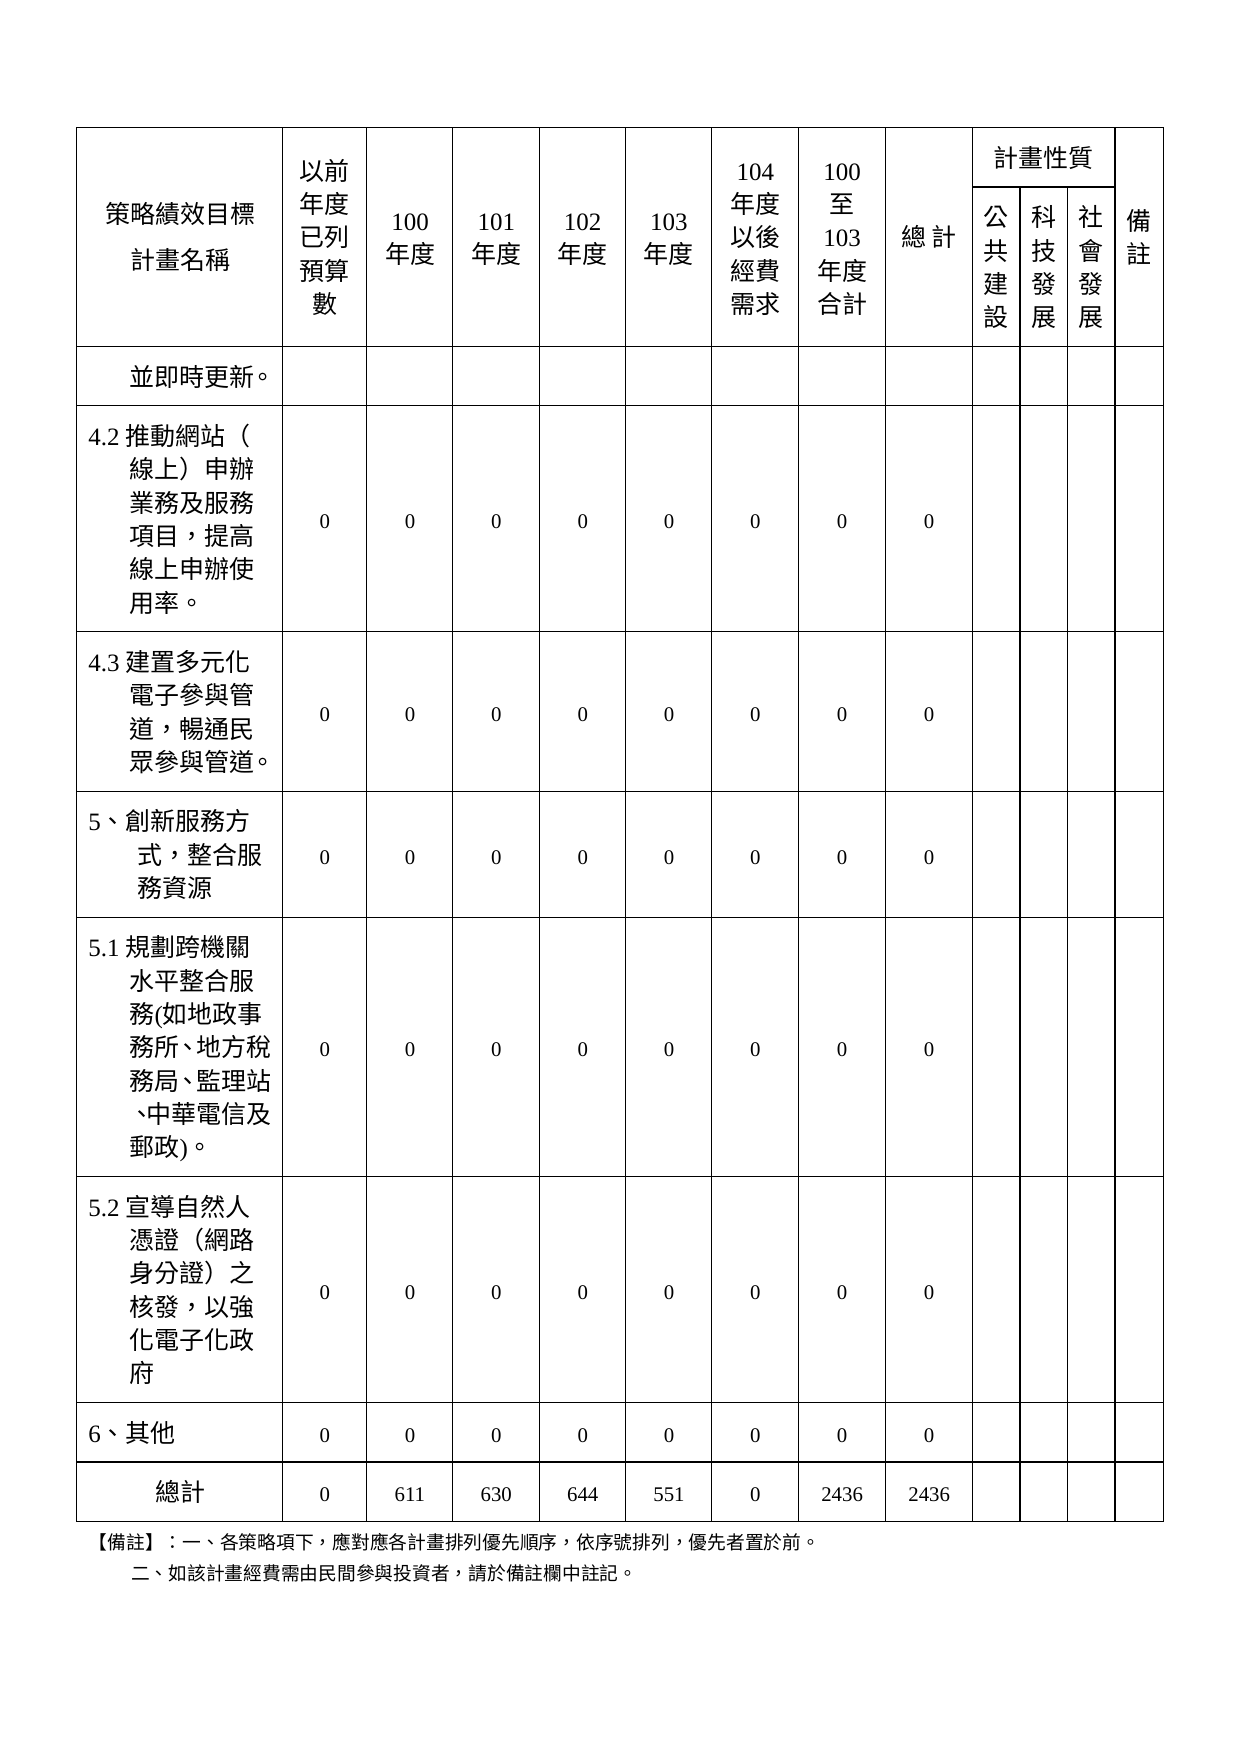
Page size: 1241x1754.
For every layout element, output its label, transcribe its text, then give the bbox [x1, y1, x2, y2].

table_cell [1116, 632, 1163, 791]
table_cell [540, 347, 625, 405]
table_cell 0 [367, 1403, 452, 1461]
table_cell 551 [626, 1463, 711, 1521]
table_cell 611 [367, 1463, 452, 1521]
table_cell 0 [453, 918, 539, 1176]
table_cell 0 [283, 792, 366, 917]
table_cell [1116, 1177, 1163, 1402]
table_cell [973, 1177, 1019, 1402]
table_header 總 計 [886, 128, 972, 346]
table_cell 0 [453, 632, 539, 791]
table_cell 0 [712, 918, 798, 1176]
text 二、如該計畫經費需由民間參與投資者，請於備註欄中註記。 [88, 1566, 1152, 1584]
table_cell 5.1 規劃跨機關水平整合服務(如地政事務所、地方稅務局、監理站、中華電信及郵政)。 [77, 918, 282, 1176]
table_cell [453, 347, 539, 405]
table_cell 0 [626, 792, 711, 917]
table_cell [1021, 792, 1067, 917]
table_cell 0 [540, 792, 625, 917]
table_cell 0 [712, 1463, 798, 1521]
table_cell [1116, 347, 1163, 405]
table_cell [1116, 918, 1163, 1176]
table_cell 0 [886, 1403, 972, 1461]
table_cell 科技發展 [1021, 188, 1067, 346]
table_header 100年度 [367, 128, 452, 346]
table_cell 0 [886, 918, 972, 1176]
table_cell 2436 [799, 1463, 885, 1521]
table_cell 創新服務方式，整合服務資源 [77, 792, 282, 917]
table_header 101年度 [453, 128, 539, 346]
table_cell 0 [712, 1403, 798, 1461]
table_cell 0 [886, 1177, 972, 1402]
table_cell [1068, 632, 1114, 791]
table_cell 0 [799, 918, 885, 1176]
table_cell [1021, 347, 1067, 405]
table_header 104年度以後經費需求 [712, 128, 798, 346]
text 【備註】：一、各策略項下，應對應各計畫排列優先順序，依序號排列，優先者置於前。 [88, 1534, 1152, 1553]
table_cell 0 [367, 1177, 452, 1402]
table_cell [1021, 632, 1067, 791]
table_cell 5.2 宣導自然人憑證（網路身分證）之核發，以強化電子化政府 [77, 1177, 282, 1402]
table_cell [1021, 1177, 1067, 1402]
table_cell 0 [283, 1463, 366, 1521]
table_header 計畫性質 [973, 128, 1114, 186]
table_cell [1021, 1403, 1067, 1461]
table_cell 0 [626, 918, 711, 1176]
table_cell [799, 347, 885, 405]
table_cell [712, 347, 798, 405]
table_cell 0 [712, 792, 798, 917]
table_cell 0 [712, 406, 798, 631]
table_cell [973, 918, 1019, 1176]
table_cell 總計 [77, 1463, 282, 1521]
table_cell 4.2 推動網站（線上）申辦業務及服務項目，提高線上申辦使用率。 [77, 406, 282, 631]
table_cell 0 [367, 632, 452, 791]
table_cell 0 [283, 406, 366, 631]
table_cell 2436 [886, 1463, 972, 1521]
table_cell 0 [540, 1403, 625, 1461]
table_cell [1021, 1463, 1067, 1521]
table_header 100至103年度合計 [799, 128, 885, 346]
table_cell [973, 1403, 1019, 1461]
table_cell 630 [453, 1463, 539, 1521]
table_cell 0 [453, 792, 539, 917]
table_header 備註 [1116, 128, 1163, 346]
table_cell 0 [283, 1403, 366, 1461]
table_cell 0 [453, 1177, 539, 1402]
table_cell 0 [886, 406, 972, 631]
table_header 策略績效目標 計畫名稱 [77, 128, 282, 346]
table_cell 並即時更新。 [77, 347, 282, 405]
table_cell 0 [283, 632, 366, 791]
table_cell [626, 347, 711, 405]
table_cell 0 [540, 1177, 625, 1402]
table_cell 0 [283, 1177, 366, 1402]
table_header 102年度 [540, 128, 625, 346]
table_cell 0 [799, 792, 885, 917]
table_cell 0 [453, 1403, 539, 1461]
table_cell 0 [626, 1403, 711, 1461]
table_cell 0 [540, 406, 625, 631]
table_cell 0 [283, 918, 366, 1176]
table_header 103年度 [626, 128, 711, 346]
table_cell [1068, 406, 1114, 631]
table_cell 0 [540, 918, 625, 1176]
table_cell 0 [367, 918, 452, 1176]
table_cell 0 [886, 632, 972, 791]
table_cell 0 [799, 632, 885, 791]
table_cell [973, 1463, 1019, 1521]
table_cell [1068, 1463, 1114, 1521]
table_cell [1116, 1463, 1163, 1521]
table_cell [973, 347, 1019, 405]
table_cell 0 [367, 406, 452, 631]
table_cell [1068, 918, 1114, 1176]
table_cell 0 [799, 1403, 885, 1461]
table_cell [1068, 1177, 1114, 1402]
table_header 以前年度已列預算數 [283, 128, 366, 346]
table_cell [886, 347, 972, 405]
table_cell 0 [712, 1177, 798, 1402]
table_cell 0 [540, 632, 625, 791]
table_cell [1021, 406, 1067, 631]
table_cell [367, 347, 452, 405]
table_cell [973, 406, 1019, 631]
table_cell 公共建設 [973, 188, 1019, 346]
table_cell [1021, 918, 1067, 1176]
table_cell [1068, 347, 1114, 405]
table_cell 0 [799, 406, 885, 631]
table_cell [1068, 1403, 1114, 1461]
table_cell 0 [626, 632, 711, 791]
table_cell 644 [540, 1463, 625, 1521]
table_cell 0 [886, 792, 972, 917]
table_cell [973, 632, 1019, 791]
table_cell 社會發展 [1068, 188, 1114, 346]
table_cell [1116, 406, 1163, 631]
table_cell 0 [626, 406, 711, 631]
table_cell 0 [626, 1177, 711, 1402]
table_cell [1116, 792, 1163, 917]
table_cell 4.3 建置多元化電子參與管道，暢通民眾參與管道。 [77, 632, 282, 791]
table_cell 0 [367, 792, 452, 917]
table_cell 0 [712, 632, 798, 791]
table_cell 0 [453, 406, 539, 631]
table_cell [1068, 792, 1114, 917]
table_cell 其他 [77, 1403, 282, 1461]
table_cell 0 [799, 1177, 885, 1402]
table_cell [1116, 1403, 1163, 1461]
table_cell [973, 792, 1019, 917]
table_cell [283, 347, 366, 405]
